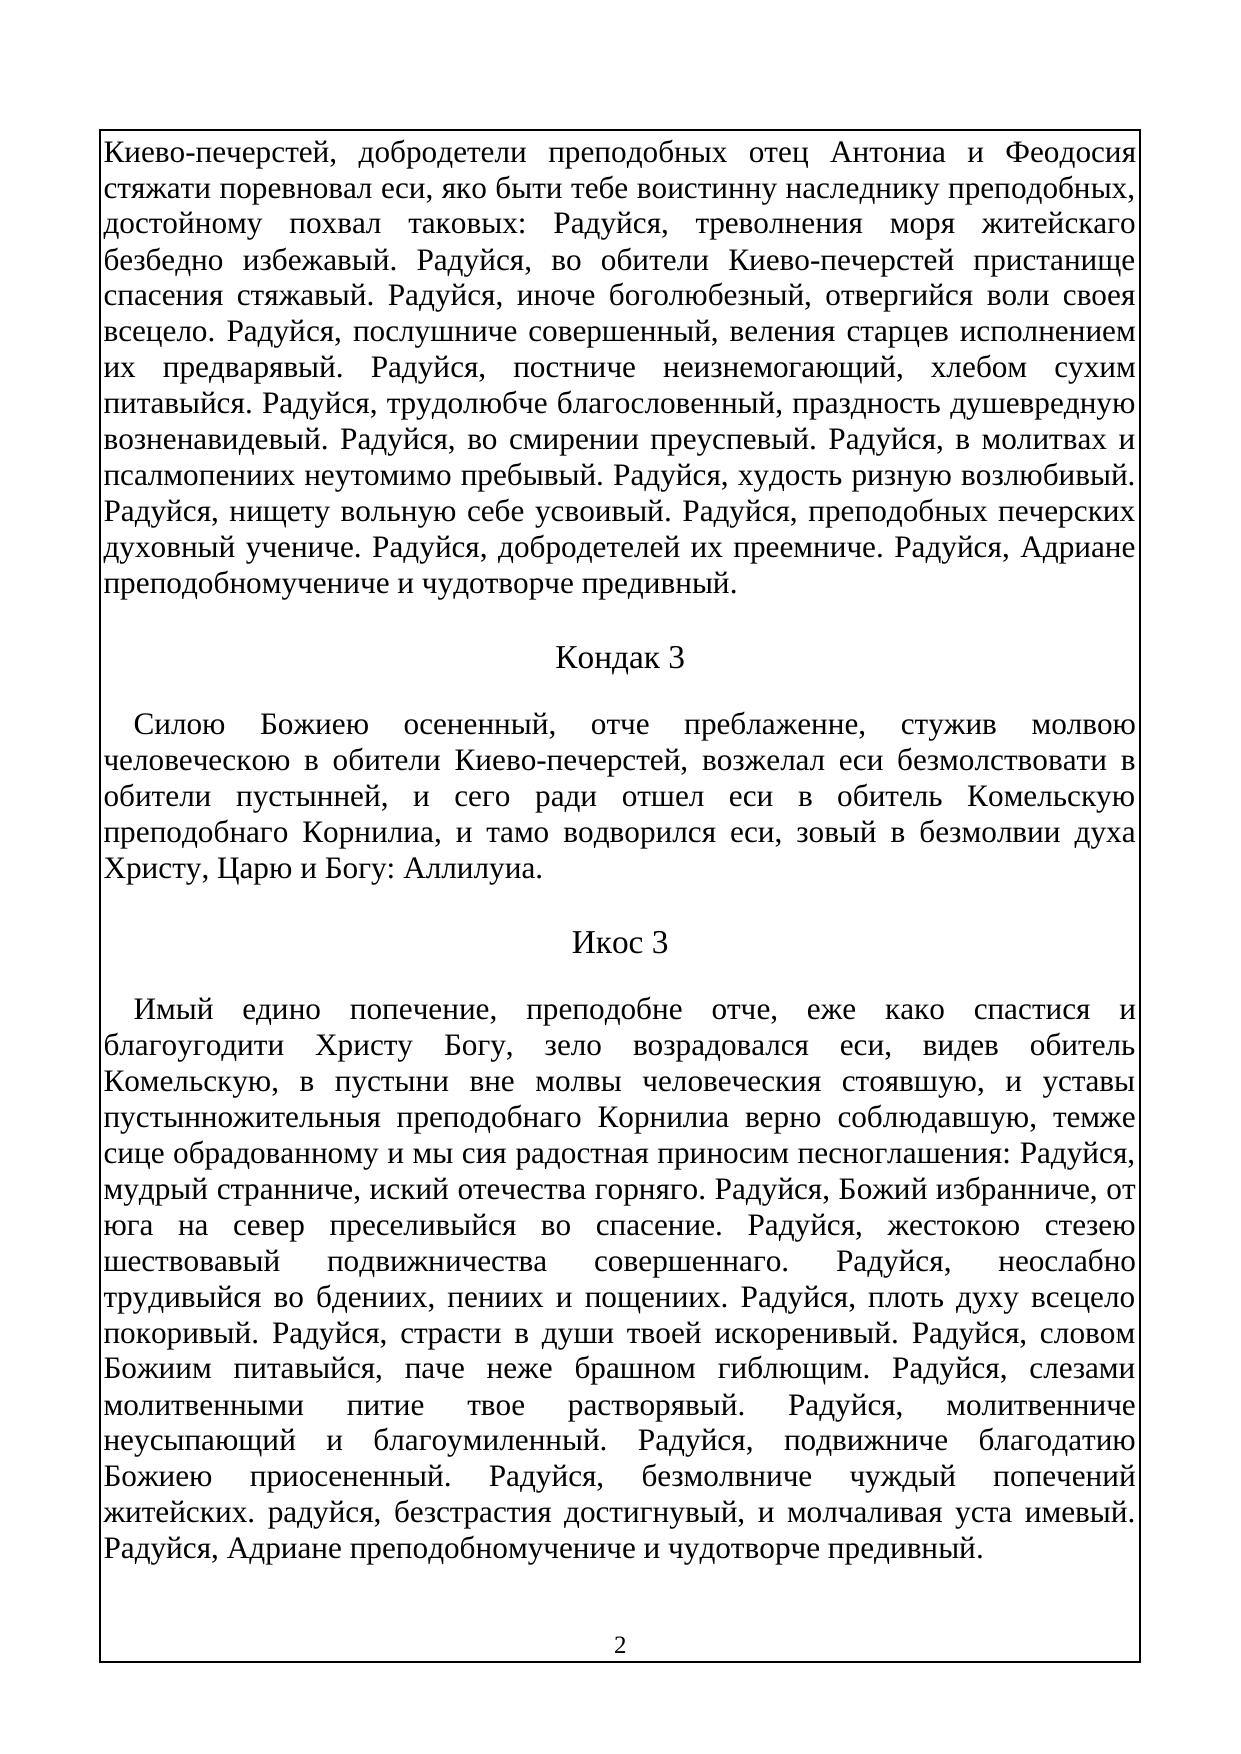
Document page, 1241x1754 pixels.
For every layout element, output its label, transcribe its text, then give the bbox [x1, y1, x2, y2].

text Имый едино попечение, преподобне отче, еже како спастися и благоугодити Христу Богу, зело возрадовался еси, видев обитель Комельскую, в пустыни вне молвы человеческия стоявшую, и уставы пустынножительныя преподобнаго Корнилиа верно соблюдавшую, темже сице обрадованному и мы сия радостная приносим песноглашения: Радуйся, мудрый странниче, иский отечества горняго. Радуйся, Божий избранниче, от юга на север преселивыйся во спасение. Радуйся, жестокою стезею шествовавый подвижничества совершеннаго. Радуйся, неослабно трудивыйся во бдениих, пениих и пощениих. Радуйся, плоть духу всецело покоривый. Радуйся, страсти в души твоей искоренивый. Радуйся, словом Божиим питавыйся, паче неже брашном гиблющим. Радуйся, слезами молитвенными питие твое растворявый. Радуйся, молитвенниче неусыпающий и благоумиленный. Радуйся, подвижниче благодатию Божиею приосененный. Радуйся, безмолвниче чуждый попечений житейских. радуйся, безстрастия достигнувый, и молчаливая уста имевый. Радуйся, Адриане преподобномучениче и чудотворче предивный. [103, 990, 1137, 1565]
subtitle Кондак 3 [103, 638, 1137, 676]
subtitle Икос 3 [103, 923, 1137, 961]
text Силою Божиею осененный, отче преблаженне, стужив молвою человеческою в обители Киево-печерстей, возжелал еси безмолствовати в обители пустынней, и сего ради отшел еси в обитель Комельскую преподобнаго Корнилиа, и тамо водворился еси, зовый в безмолвии духа Христу, Царю и Богу: Аллилуиа. [103, 705, 1137, 885]
text Киево-печерстей, добродетели преподобных отец Антониа и Феодосия стяжати поревновал еси, яко быти тебе воистинну наследнику преподобных, достойному похвал таковых: Радуйся, треволнения моря житейскаго безбедно избежавый. Радуйся, во обители Киево-печерстей пристанище спасения стяжавый. Радуйся, иноче боголюбезный, отвергийся воли своея всецело. Радуйся, послушниче совершенный, веления старцев исполнением их предварявый. Радуйся, постниче неизнемогающий, хлебом сухим питавыйся. Радуйся, трудолюбче благословенный, праздность душевредную возненавидевый. Радуйся, во смирении преуспевый. Радуйся, в молитвах и псалмопениих неутомимо пребывый. Радуйся, худость ризную возлюбивый. Радуйся, нищету вольную себе усвоивый. Радуйся, преподобных печерских духовный учениче. Радуйся, добродетелей их преемниче. Радуйся, Адриане преподобномучениче и чудотворче предивный. [103, 133, 1137, 600]
